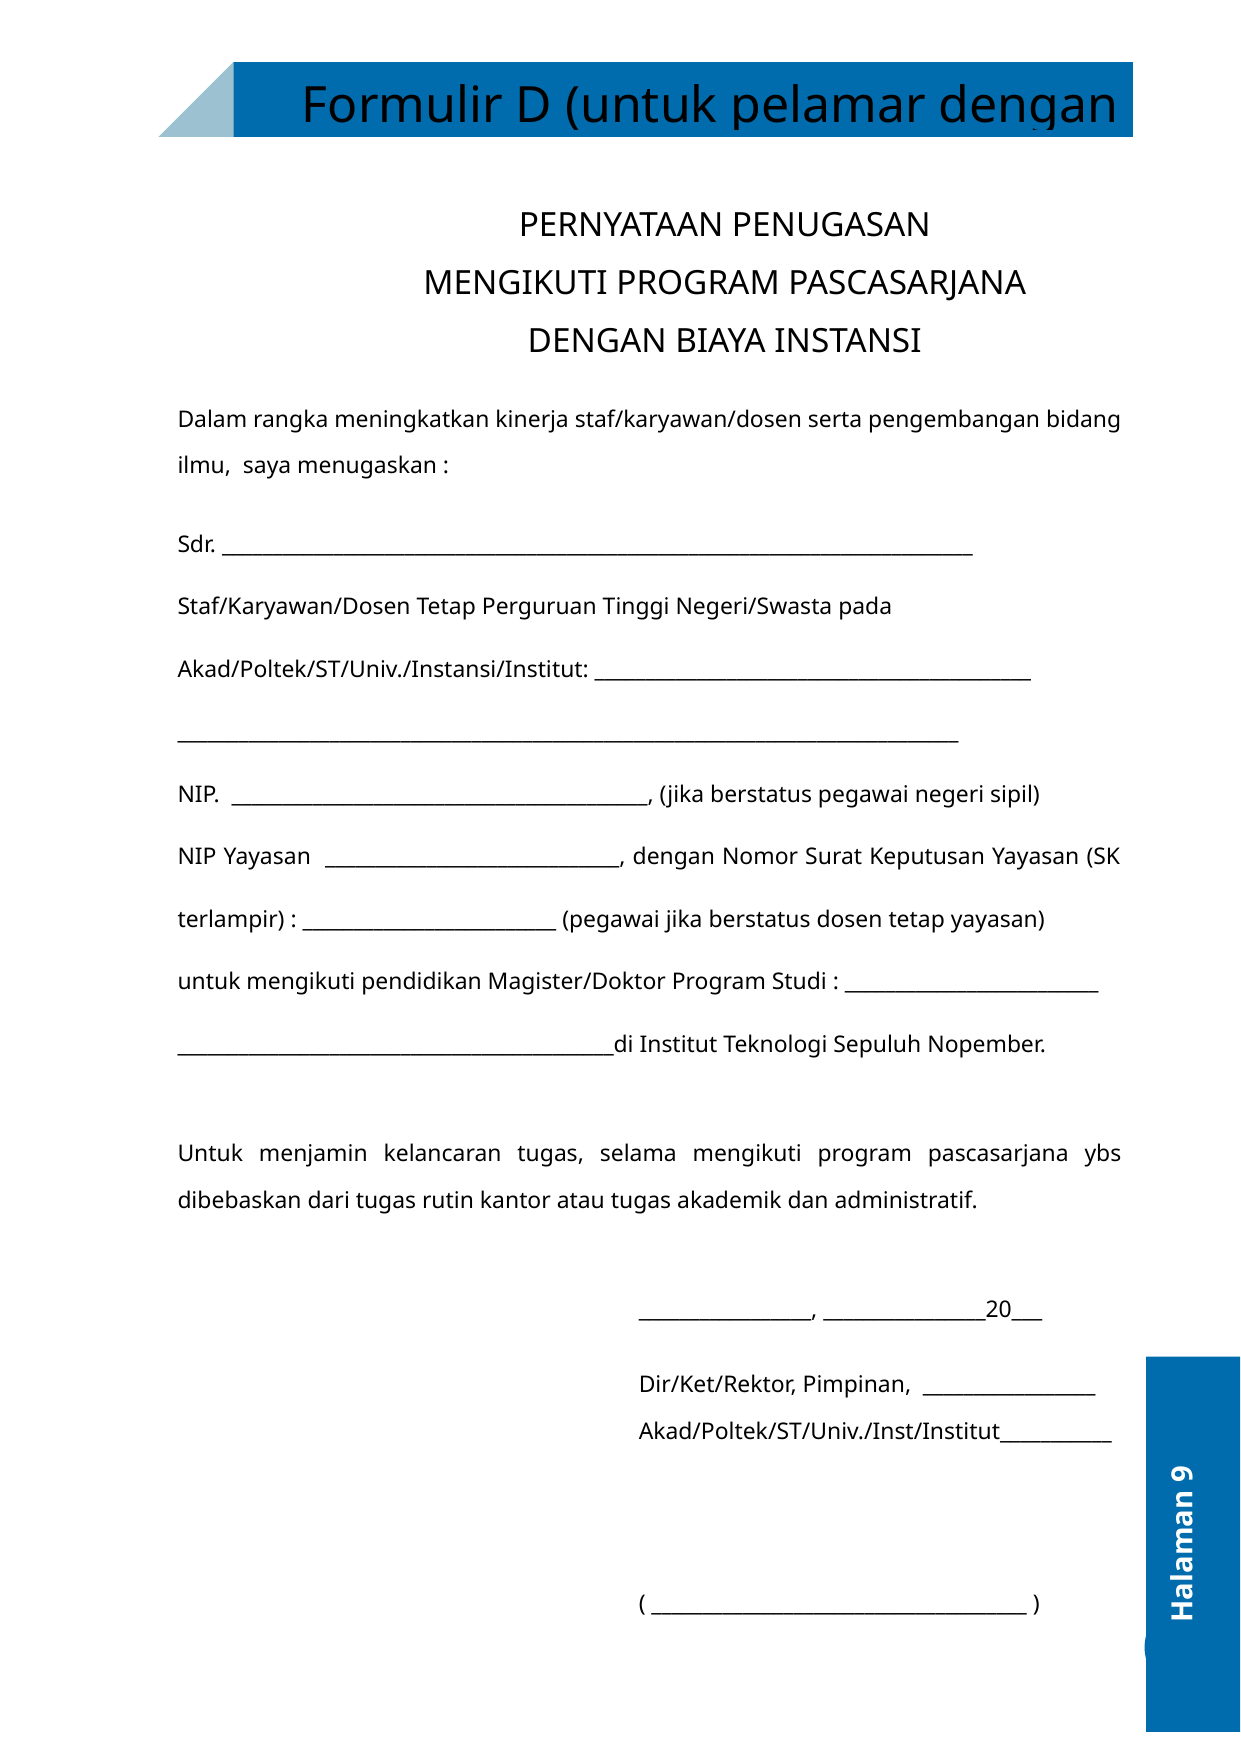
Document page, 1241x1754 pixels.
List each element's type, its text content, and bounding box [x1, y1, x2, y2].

text NIP. _________________________________________, (jika berstatus pegawai negeri sipil) [177, 778, 1122, 809]
text Akad/Poltek/ST/Univ./Instansi/Institut: ___________________________________________ [177, 653, 1122, 684]
text Sdr. __________________________________________________________________________ [177, 528, 1122, 559]
subtitle PERNYATAAN PENUGASAN [177, 201, 1122, 246]
table_header _________________, ________________20___ Dir/Ket/Rektor, Pimpinan, _________________ Akad/Poltek/ST/Univ./Inst/Institut___________ ( _____________________________________ ) [627, 1293, 1158, 1618]
text ___________________________________________di Institut Teknologi Sepuluh Nopember. [177, 1028, 1122, 1059]
table_header [166, 1293, 627, 1618]
text Untuk menjamin kelancaran tugas, selama mengikuti program pascasarjana ybs dibebaskan dari tugas rutin kantor atau tugas akademik dan administratif. [177, 1137, 1122, 1215]
text Dalam rangka meningkatkan kinerja staf/karyawan/dosen serta pengembangan bidang ilmu, saya menugaskan : [177, 403, 1122, 481]
text _____________________________________________________________________________ [177, 715, 1122, 746]
text Staf/Karyawan/Dosen Tetap Perguruan Tinggi Negeri/Swasta pada [177, 590, 1122, 621]
subtitle DENGAN BIAYA INSTANSI [177, 317, 1122, 362]
subtitle MENGIKUTI PROGRAM PASCASARJANA [177, 259, 1122, 304]
text untuk mengikuti pendidikan Magister/Doktor Program Studi : _________________________ [177, 965, 1122, 996]
text NIP Yayasan _____________________________, dengan Nomor Surat Keputusan Yayasan (SK terlampir) : _________________________ (pegawai jika berstatus dosen tetap yayasan) [177, 840, 1122, 934]
